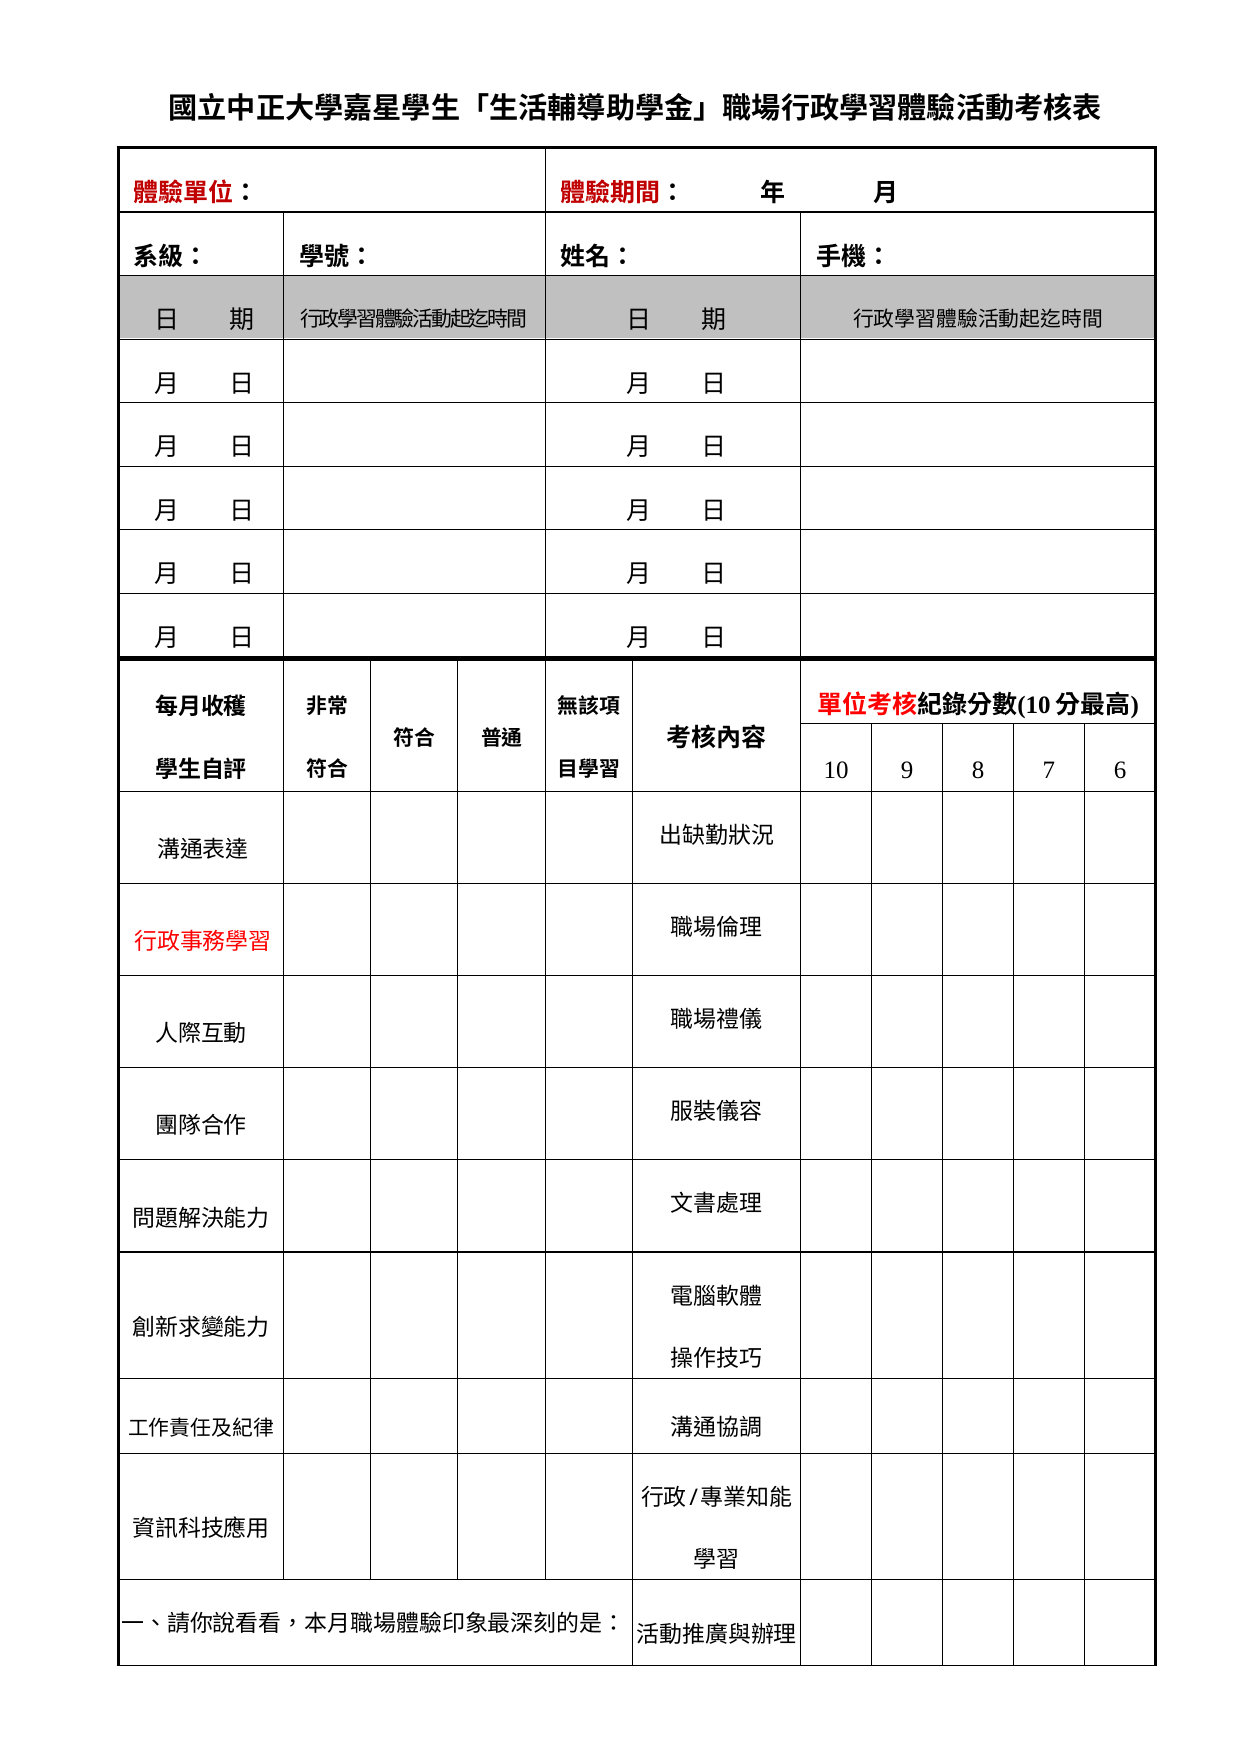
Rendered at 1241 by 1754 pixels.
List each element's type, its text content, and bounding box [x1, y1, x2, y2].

table_cell 月 日 [120, 530, 283, 593]
table_cell [546, 1160, 632, 1251]
table_cell 行政學習體驗活動起迄時間 [284, 276, 545, 338]
table_cell [1014, 1454, 1084, 1578]
table_cell [1014, 976, 1084, 1067]
table_cell 職場禮儀 [633, 976, 800, 1067]
table_cell [284, 884, 370, 975]
table_cell [801, 1454, 871, 1578]
table_cell 月 日 [120, 403, 283, 466]
table_cell [1085, 1379, 1154, 1452]
table_cell [872, 1454, 942, 1578]
table_cell [371, 1379, 457, 1452]
table_cell [284, 792, 370, 883]
table_cell [1014, 1253, 1084, 1377]
table_cell [943, 1160, 1013, 1251]
table_cell 普通 [458, 661, 545, 791]
table_cell [1085, 1160, 1154, 1251]
table_cell [546, 1379, 632, 1452]
table_cell [284, 530, 545, 593]
table_cell 溝通表達 [120, 792, 283, 883]
table_cell [1014, 1068, 1084, 1159]
table_cell [943, 1379, 1013, 1452]
table_cell [546, 1454, 632, 1578]
table_cell [284, 1160, 370, 1251]
table_cell 每月收穫 學生自評 [120, 661, 283, 791]
table_cell [872, 976, 942, 1067]
table_cell 服裝儀容 [633, 1068, 800, 1159]
table_cell [801, 530, 1154, 593]
table_cell [801, 1379, 871, 1452]
table_cell 月 日 [546, 340, 800, 402]
table_cell 月 日 [120, 467, 283, 529]
table_cell [801, 792, 871, 883]
table_cell 文書處理 [633, 1160, 800, 1251]
table_cell 月 日 [546, 594, 800, 656]
table_cell 非常 符合 [284, 661, 370, 791]
table_cell 一、請你說看看，本月職場體驗印象最深刻的是： [120, 1580, 632, 1665]
table_cell [1014, 1580, 1084, 1665]
table_cell [284, 340, 545, 402]
table_cell [284, 1379, 370, 1452]
table_cell 電腦軟體 操作技巧 [633, 1253, 800, 1377]
table_cell [458, 884, 545, 975]
table_cell [1014, 1379, 1084, 1452]
table_cell [872, 884, 942, 975]
table_cell 月 日 [120, 340, 283, 402]
table_cell 行政學習體驗活動起迄時間 [801, 276, 1154, 338]
table_cell [801, 1068, 871, 1159]
table_cell 月 日 [546, 467, 800, 529]
table_cell [1085, 1580, 1154, 1665]
table_cell [1085, 884, 1154, 975]
table_cell [943, 1454, 1013, 1578]
table_cell [801, 1253, 871, 1377]
table_cell [801, 340, 1154, 402]
table_cell 職場倫理 [633, 884, 800, 975]
table_cell 姓名： [546, 213, 800, 275]
table_cell 創新求變能力 [120, 1253, 283, 1377]
table_cell [371, 976, 457, 1067]
table_cell 月 日 [120, 594, 283, 656]
table_cell [801, 594, 1154, 656]
table_header 體驗單位： [120, 149, 545, 211]
table_cell [801, 976, 871, 1067]
table_cell [943, 1068, 1013, 1159]
table_cell [371, 1068, 457, 1159]
table_cell 學號： [284, 213, 545, 275]
table_header 體驗期間： 年 月 [546, 149, 1154, 211]
table_cell 人際互動 [120, 976, 283, 1067]
table_cell [458, 976, 545, 1067]
table_cell 行政/專業知能學習 [633, 1454, 800, 1578]
table_cell [458, 1160, 545, 1251]
table_cell [371, 1253, 457, 1377]
table_cell 團隊合作 [120, 1068, 283, 1159]
table_cell 系級： [120, 213, 283, 275]
table_cell 單位考核紀錄分數(10分最高) [801, 661, 1154, 723]
table_cell [801, 1160, 871, 1251]
table_cell 日 期 [546, 276, 800, 338]
table_cell [801, 403, 1154, 466]
table_cell [284, 1454, 370, 1578]
text 國立中正大學嘉星學生「生活輔導助學金」職場行政學習體驗活動考核表 [118, 64, 1152, 127]
table_cell 出缺勤狀況 [633, 792, 800, 883]
table_cell [943, 1580, 1013, 1665]
table_cell [801, 1580, 871, 1665]
table_cell [1085, 976, 1154, 1067]
table_cell [872, 1580, 942, 1665]
table_cell 7 [1014, 724, 1084, 791]
table_cell [943, 792, 1013, 883]
table_cell 活動推廣與辦理 [633, 1580, 800, 1665]
table_cell 月 日 [546, 530, 800, 593]
table_cell 10 [801, 724, 871, 791]
table_cell [458, 1454, 545, 1578]
table_cell 6 [1085, 724, 1154, 791]
table_cell 8 [943, 724, 1013, 791]
table_cell [458, 792, 545, 883]
table_cell [1014, 884, 1084, 975]
table_cell 考核內容 [633, 661, 800, 791]
table_cell 符合 [371, 661, 457, 791]
table_cell [872, 792, 942, 883]
table_cell [546, 1068, 632, 1159]
table_cell 問題解決能力 [120, 1160, 283, 1251]
table_cell [943, 1253, 1013, 1377]
table_cell [284, 976, 370, 1067]
table_cell [1085, 1454, 1154, 1578]
table_cell [371, 1160, 457, 1251]
table_cell 日 期 [120, 276, 283, 338]
table_cell 手機： [801, 213, 1154, 275]
table_cell [284, 467, 545, 529]
table_cell [458, 1068, 545, 1159]
table_cell [371, 1454, 457, 1578]
table_cell 工作責任及紀律 [120, 1379, 283, 1452]
table_cell 無該項目學習 [546, 661, 632, 791]
table_cell [371, 884, 457, 975]
table_cell 溝通協調 [633, 1379, 800, 1452]
table_cell [1014, 1160, 1084, 1251]
table_cell 行政事務學習 [120, 884, 283, 975]
table_cell [371, 792, 457, 883]
table_cell [458, 1253, 545, 1377]
table_cell [546, 884, 632, 975]
table_cell [458, 1379, 545, 1452]
table_cell [872, 1379, 942, 1452]
table_cell [546, 792, 632, 883]
table_cell [1085, 1253, 1154, 1377]
table_cell [872, 1068, 942, 1159]
table_cell [1085, 1068, 1154, 1159]
table_cell [1085, 792, 1154, 883]
table_cell [872, 1160, 942, 1251]
table_cell [943, 976, 1013, 1067]
table_cell [943, 884, 1013, 975]
table_cell [546, 976, 632, 1067]
table_cell [801, 884, 871, 975]
table_cell [284, 403, 545, 466]
table_cell 月 日 [546, 403, 800, 466]
table_cell [546, 1253, 632, 1377]
table_cell [284, 594, 545, 656]
table_cell [284, 1068, 370, 1159]
table_cell 資訊科技應用 [120, 1454, 283, 1578]
table_cell [801, 467, 1154, 529]
table_cell [284, 1253, 370, 1377]
table_cell [872, 1253, 942, 1377]
table_cell [1014, 792, 1084, 883]
table_cell 9 [872, 724, 942, 791]
